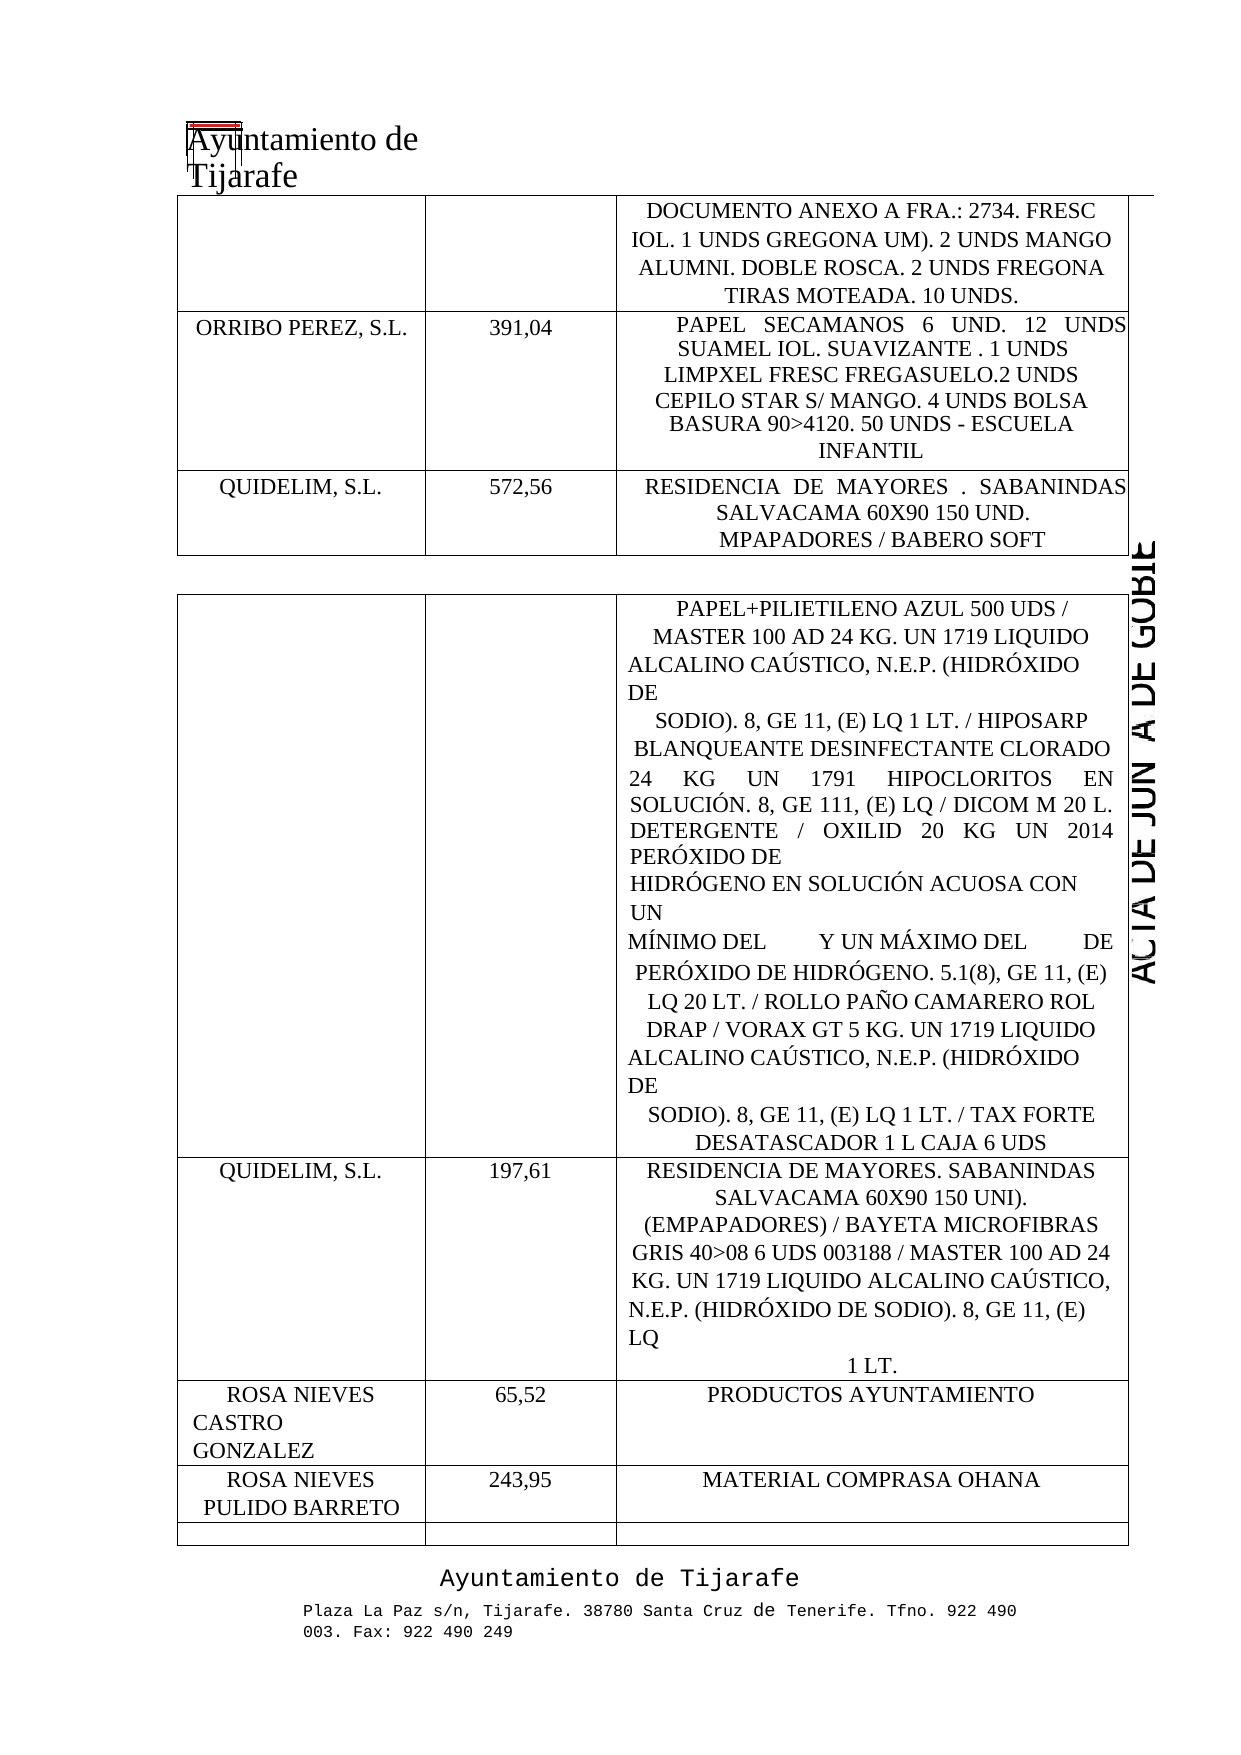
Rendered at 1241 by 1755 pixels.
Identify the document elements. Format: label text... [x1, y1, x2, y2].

table_cell ROSA NIEVES CASTRO GONZALEZ [178, 1381, 425, 1465]
table_cell 197,61 [426, 1158, 616, 1380]
table_cell ORRIBO PEREZ, S.L. [178, 312, 425, 470]
table_cell PAPEL SECAMANOS 6 UND. 12 UNDS SUAMEL IOL. SUAVIZANTE . 1 UNDS LIMPXEL FRESC FREGASUELO.2 UNDS CEPILO STAR S/ MANGO. 4 UNDS BOLSA BASURA 90>4120. 50 UNDS - ESCUELA INFANTIL [617, 312, 1128, 470]
table_cell [426, 1523, 616, 1545]
table_header PAPEL+PILIETILENO AZUL 500 UDS / MASTER 100 AD 24 KG. UN 1719 LIQUIDO ALCALINO CAÚSTICO, N.E.P. (HIDRÓXIDO DE SODIO). 8, GE 11, (E) LQ 1 LT. / HIPOSARP BLANQUEANTE DESINFECTANTE CLORADO 24 KG UN 1791 HIPOCLORITOS EN SOLUCIÓN. 8, GE 111, (E) LQ / DICOM M 20 L. DETERGENTE / OXILID 20 KG UN 2014 PERÓXIDO DE HIDRÓGENO EN SOLUCIÓN ACUOSA CON UN MÍNIMO DEL Y UN MÁXIMO DEL DE PERÓXIDO DE HIDRÓGENO. 5.1(8), GE 11, (E) LQ 20 LT. / ROLLO PAÑO CAMARERO ROL DRAP / VORAX GT 5 KG. UN 1719 LIQUIDO ALCALINO CAÚSTICO, N.E.P. (HIDRÓXIDO DE SODIO). 8, GE 11, (E) LQ 1 LT. / TAX FORTE DESATASCADOR 1 L CAJA 6 UDS [617, 595, 1128, 1157]
table_header [178, 595, 425, 1157]
table_header [426, 595, 616, 1157]
table_cell [1129, 196, 1154, 555]
table_cell QUIDELIM, S.L. [178, 471, 425, 555]
table_cell 391,04 [426, 312, 616, 470]
table_cell DOCUMENTO ANEXO A FRA.: 2734. FRESC IOL. 1 UNDS GREGONA UM). 2 UNDS MANGO ALUMNI. DOBLE ROSCA. 2 UNDS FREGONA TIRAS MOTEADA. 10 UNDS. [617, 196, 1128, 311]
table_cell RESIDENCIA DE MAYORES. SABANINDAS SALVACAMA 60X90 150 UNI). (EMPAPADORES) / BAYETA MICROFIBRAS GRIS 40>08 6 UDS 003188 / MASTER 100 AD 24 KG. UN 1719 LIQUIDO ALCALINO CAÚSTICO, N.E.P. (HIDRÓXIDO DE SODIO). 8, GE 11, (E) LQ 1 LT. [617, 1158, 1128, 1380]
table_cell 243,95 [426, 1466, 616, 1522]
table_cell [617, 1523, 1128, 1545]
table_cell 65,52 [426, 1381, 616, 1465]
table_cell [426, 196, 616, 311]
table_cell PRODUCTOS AYUNTAMIENTO [617, 1381, 1128, 1465]
table_cell RESIDENCIA DE MAYORES . SABANINDAS SALVACAMA 60X90 150 UND. MPAPADORES / BABERO SOFT [617, 471, 1128, 555]
table_cell [178, 196, 425, 311]
table_cell MATERIAL COMPRASA OHANA [617, 1466, 1128, 1522]
table_cell QUIDELIM, S.L. [178, 1158, 425, 1380]
table_cell 572,56 [426, 471, 616, 555]
table_cell [178, 1523, 425, 1545]
table_cell ROSA NIEVES PULIDO BARRETO [178, 1466, 425, 1522]
